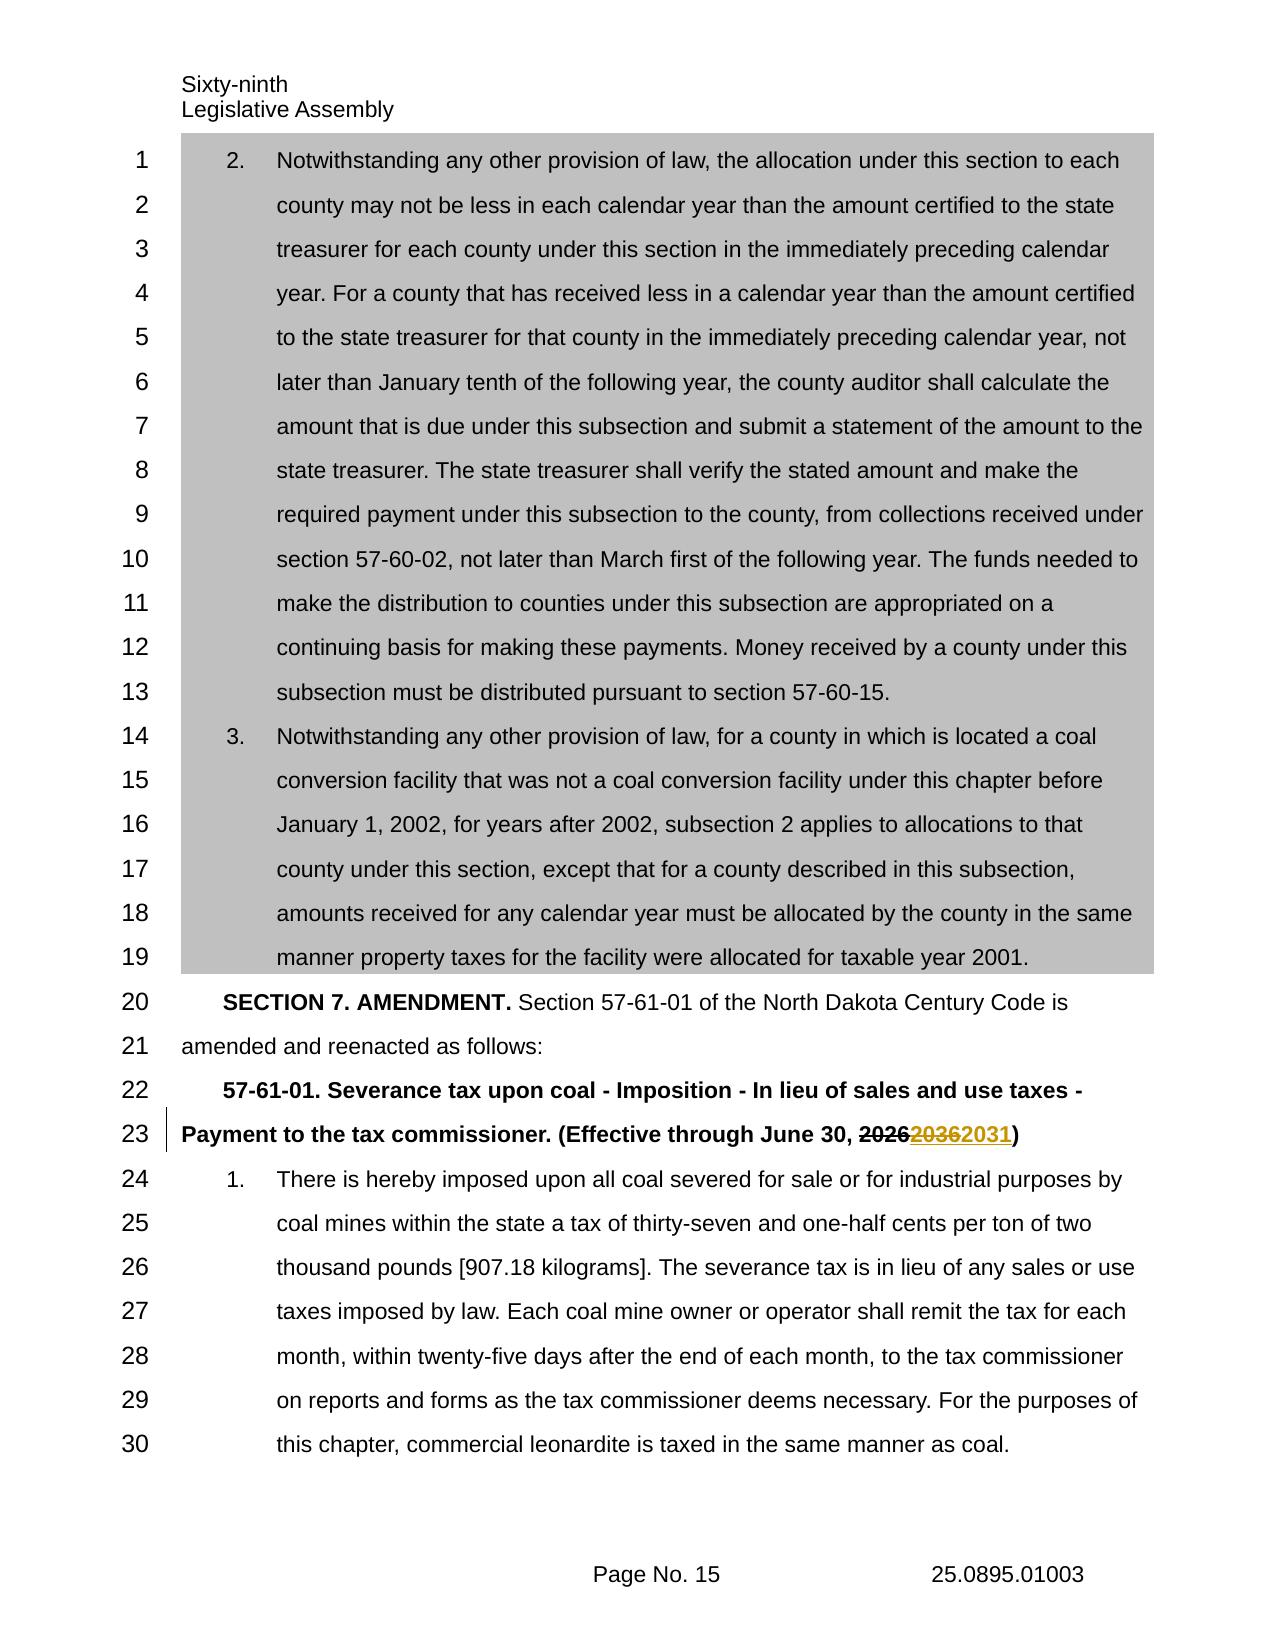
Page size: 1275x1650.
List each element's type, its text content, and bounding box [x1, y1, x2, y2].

text 3. Notwithstanding any other provision of law, for a county in which is located a coal conversion facility that was not a coal conversion facility under this chapter before January 1, 2002, for years after 2002, subsection 2 applies to allocations to that county under this section, except that for a county described in this subsection, amounts received for any calendar year must be allocated by the county in the same manner property taxes for the facility were allocated for taxable year 2001. [181, 709, 1154, 974]
text 1. There is hereby imposed upon all coal severed for sale or for industrial purposes by coal mines within the state a tax of thirty‑seven and one‑half cents per ton of two thousand pounds [907.18 kilograms]. The severance tax is in lieu of any sales or use taxes imposed by law. Each coal mine owner or operator shall remit the tax for each month, within twenty‑five days after the end of each month, to the tax commissioner on reports and forms as the tax commissioner deems necessary. For the purposes of this chapter, commercial leonardite is taxed in the same manner as coal. [181, 1152, 1154, 1461]
subtitle 57‑61‑01. Severance tax upon coal ‑ Imposition ‑ In lieu of sales and use taxes ‑ Payment to the tax commissioner. (Effective through June 30, 20262031) [181, 1063, 1154, 1152]
text SECTION 7. AMENDMENT. Section 57‑61‑01 of the North Dakota Century Code is amended and reenacted as follows: [181, 974, 1154, 1063]
text 2. Notwithstanding any other provision of law, the allocation under this section to each county may not be less in each calendar year than the amount certified to the state treasurer for each county under this section in the immediately preceding calendar year. For a county that has received less in a calendar year than the amount certified to the state treasurer for that county in the immediately preceding calendar year, not later than January tenth of the following year, the county auditor shall calculate the amount that is due under this subsection and submit a statement of the amount to the state treasurer. The state treasurer shall verify the stated amount and make the required payment under this subsection to the county, from collections received under section 57‑60‑02, not later than March first of the following year. The funds needed to make the distribution to counties under this subsection are appropriated on a continuing basis for making these payments. Money received by a county under this subsection must be distributed pursuant to section 57‑60‑15. [181, 133, 1154, 709]
